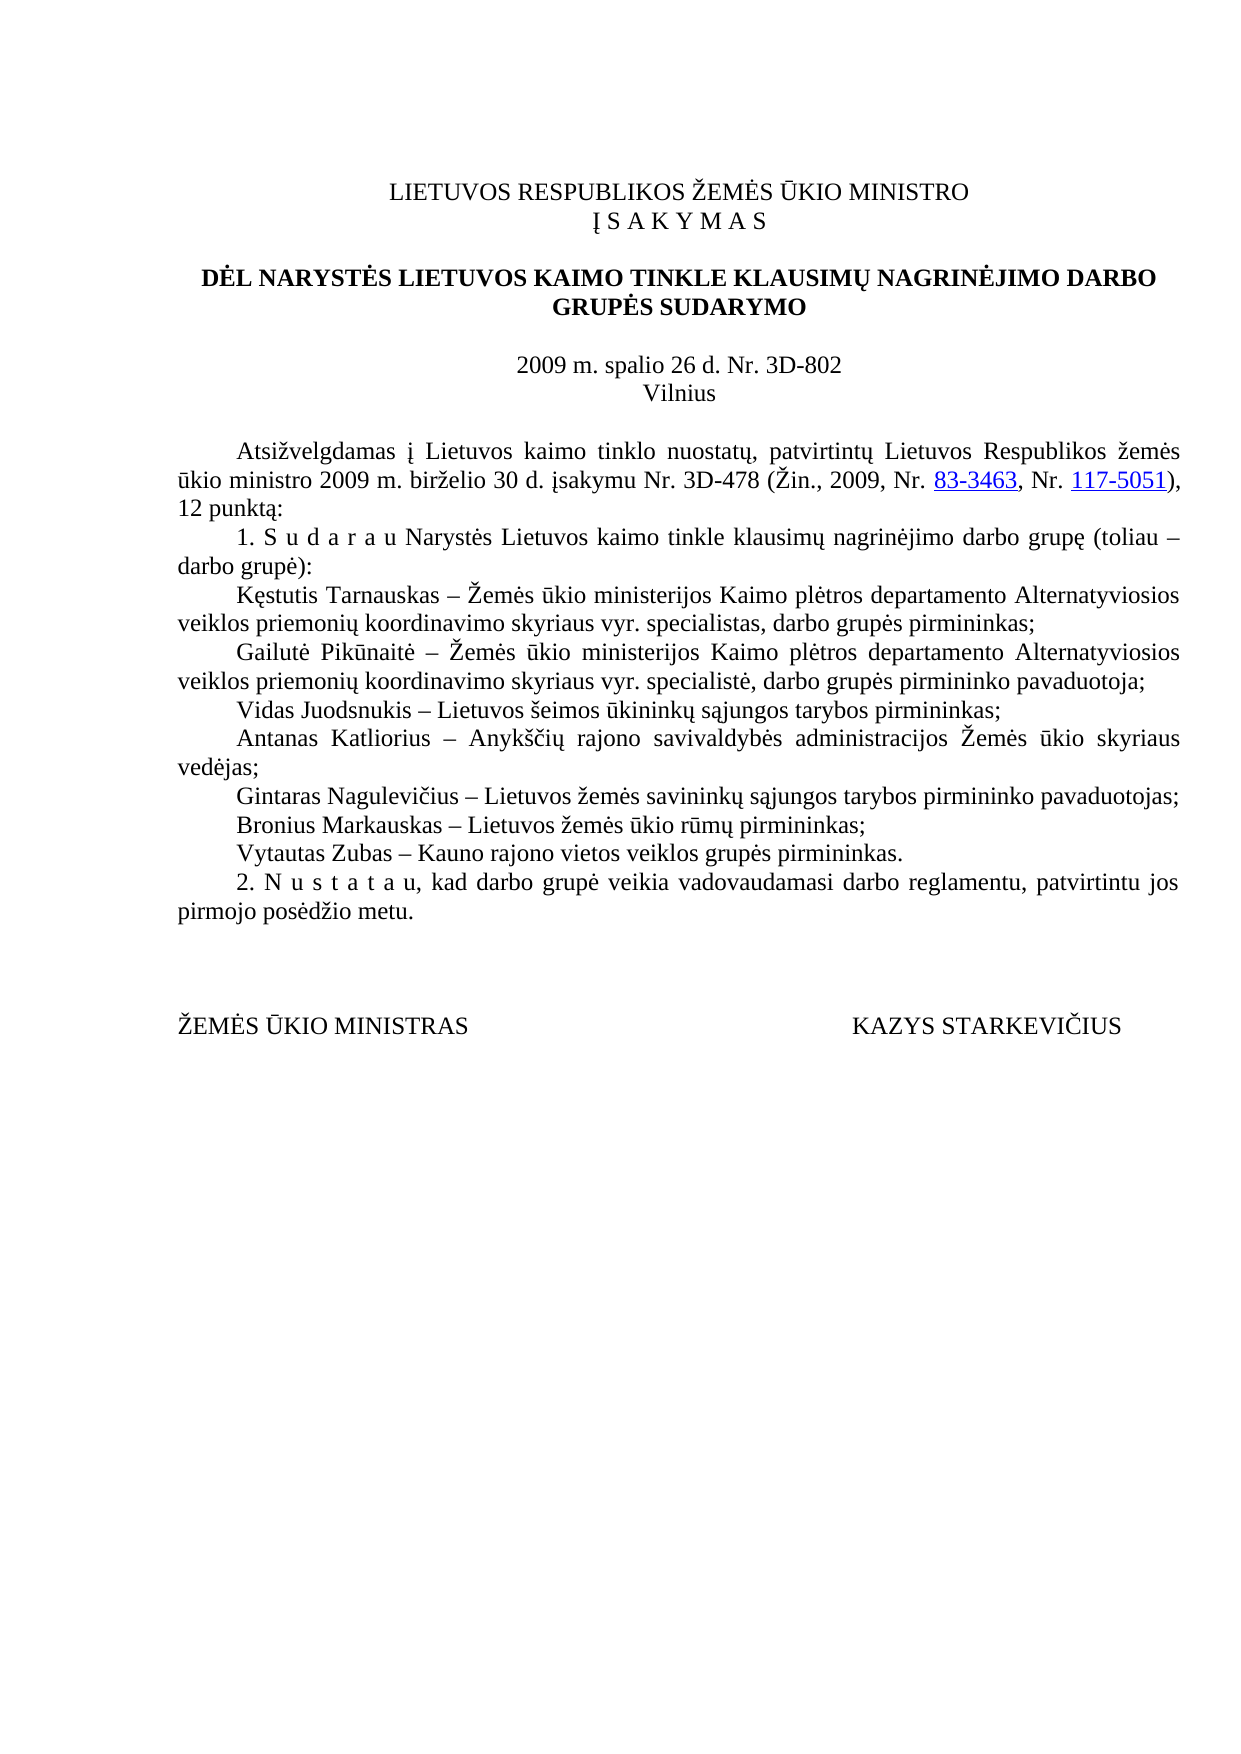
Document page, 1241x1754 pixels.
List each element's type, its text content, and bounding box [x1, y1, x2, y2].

text 1. S u d a r a u Narystės Lietuvos kaimo tinkle klausimų nagrinėjimo darbo grupę (toliau – darbo grupė): [177, 522, 1181, 580]
text Į S A K Y M A S [177, 206, 1181, 235]
text Gintaras Nagulevičius – Lietuvos žemės savininkų sąjungos tarybos pirmininko pavaduotojas; [177, 781, 1181, 810]
text Vidas Juodsnukis – Lietuvos šeimos ūkininkų sąjungos tarybos pirmininkas; [177, 695, 1181, 723]
text Vilnius [177, 378, 1181, 407]
text Antanas Katliorius – Anykščių rajono savivaldybės administracijos Žemės ūkio skyriaus vedėjas; [177, 723, 1181, 781]
text Gailutė Pikūnaitė – Žemės ūkio ministerijos Kaimo plėtros departamento Alternatyviosios veiklos priemonių koordinavimo skyriaus vyr. specialistė, darbo grupės pirmininko pavaduotoja; [177, 637, 1181, 695]
text Žemės ūkio ministras Kazys Starkevičius [177, 1011, 1181, 1040]
text 2009 m. spalio 26 d. Nr. 3D-802 [177, 350, 1181, 378]
text Kęstutis Tarnauskas – Žemės ūkio ministerijos Kaimo plėtros departamento Alternatyviosios veiklos priemonių koordinavimo skyriaus vyr. specialistas, darbo grupės pirmininkas; [177, 580, 1181, 637]
text Vytautas Zubas – Kauno rajono vietos veiklos grupės pirmininkas. [177, 838, 1181, 867]
text DĖL NARYSTĖS LIETUVOS KAIMO TINKLE KLAUSIMŲ NAGRINĖJIMO DARBO GRUPĖS SUDARYMO [177, 263, 1181, 321]
text Bronius Markauskas – Lietuvos žemės ūkio rūmų pirmininkas; [177, 810, 1181, 838]
text Atsižvelgdamas į Lietuvos kaimo tinklo nuostatų, patvirtintų Lietuvos Respublikos žemės ūkio ministro 2009 m. birželio 30 d. įsakymu Nr. 3D-478 (Žin., 2009, Nr. 83-3463, Nr. 117-5051), 12 punktą: [177, 436, 1181, 522]
text 2. N u s t a t a u, kad darbo grupė veikia vadovaudamasi darbo reglamentu, patvirtintu jos pirmojo posėdžio metu. [177, 867, 1181, 925]
text LIETUVOS RESPUBLIKOS ŽEMĖS ŪKIO MINISTRO [177, 177, 1181, 206]
